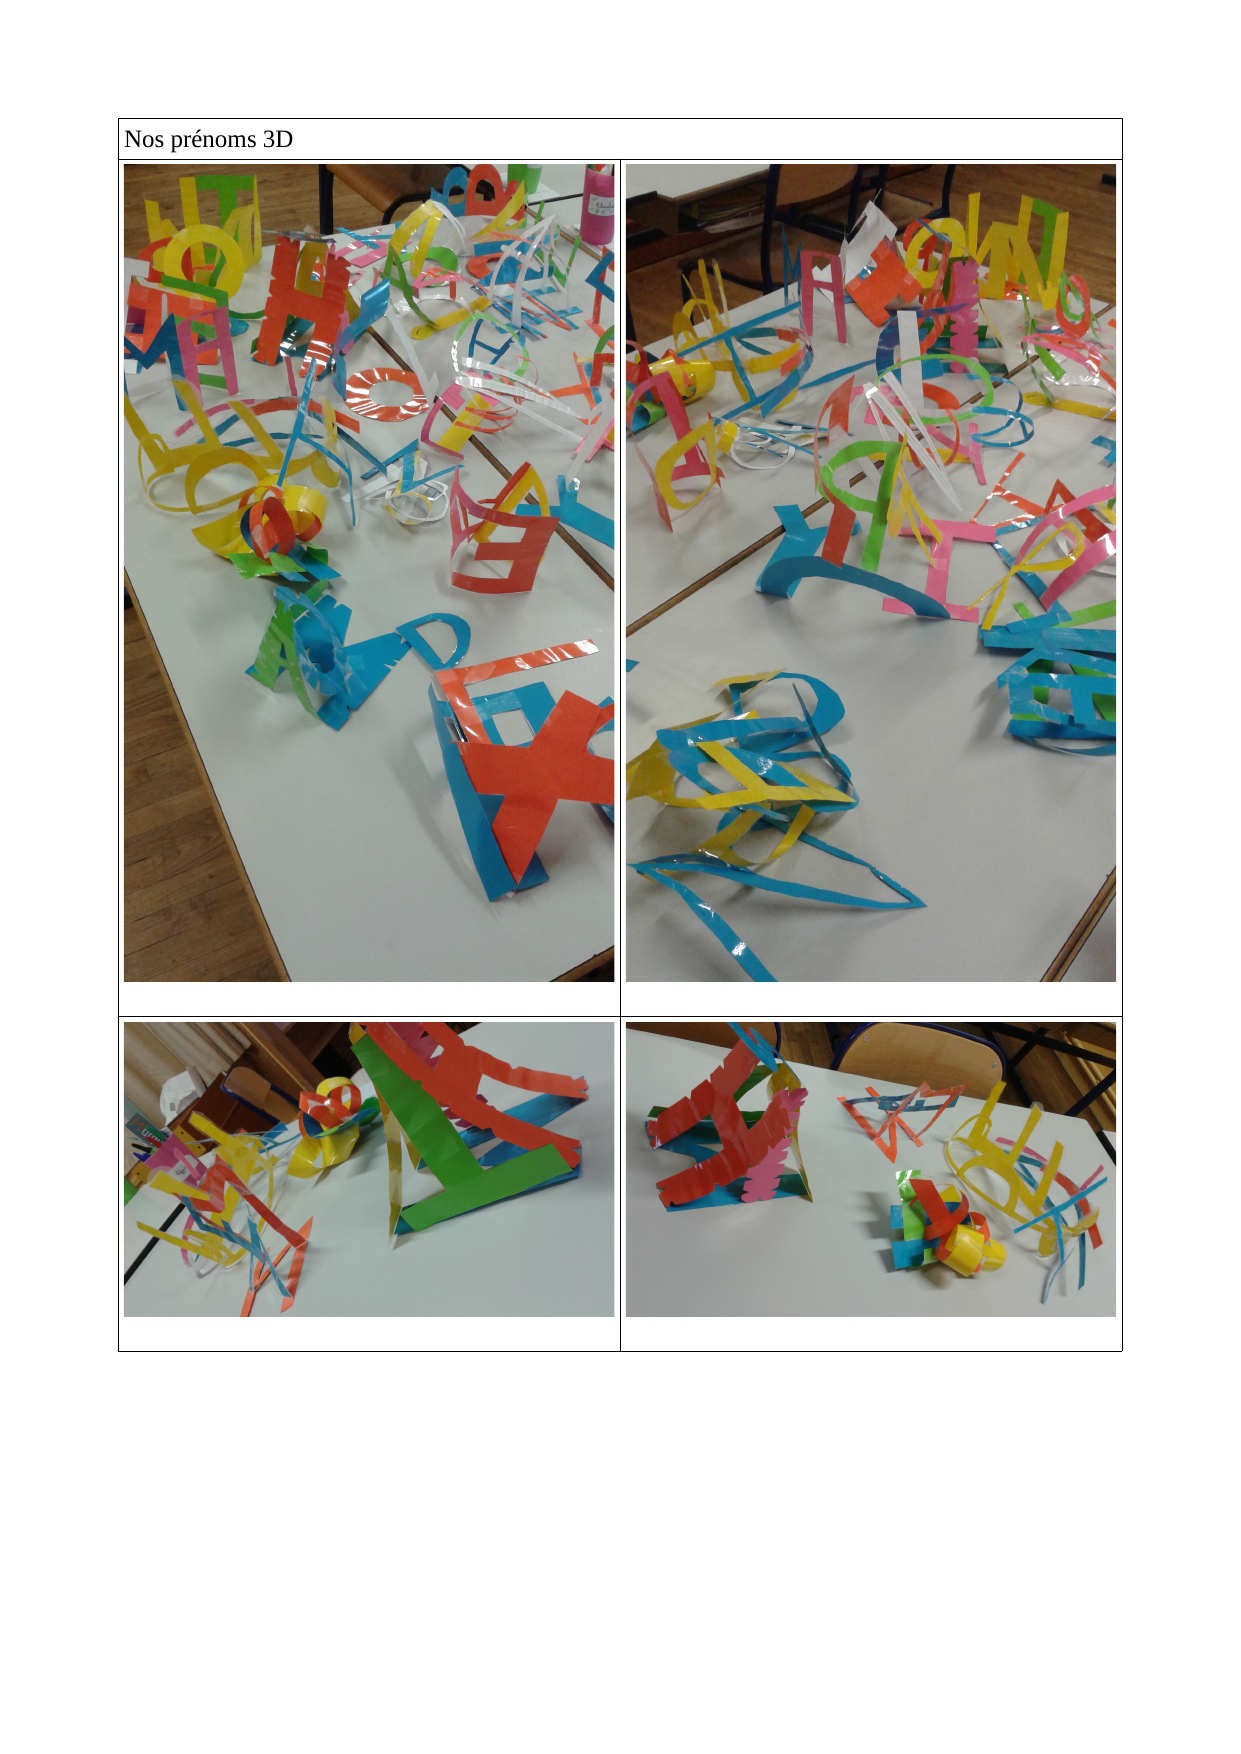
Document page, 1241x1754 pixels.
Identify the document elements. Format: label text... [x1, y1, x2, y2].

picture [123, 164, 615, 982]
table_cell [119, 160, 620, 1016]
table_header Nos prénoms 3D [119, 119, 1122, 158]
picture [625, 1022, 1117, 1317]
table_cell [119, 1017, 620, 1351]
picture [123, 1022, 615, 1317]
table_cell [621, 1017, 1122, 1351]
picture [625, 164, 1117, 982]
table_cell [621, 160, 1122, 1016]
